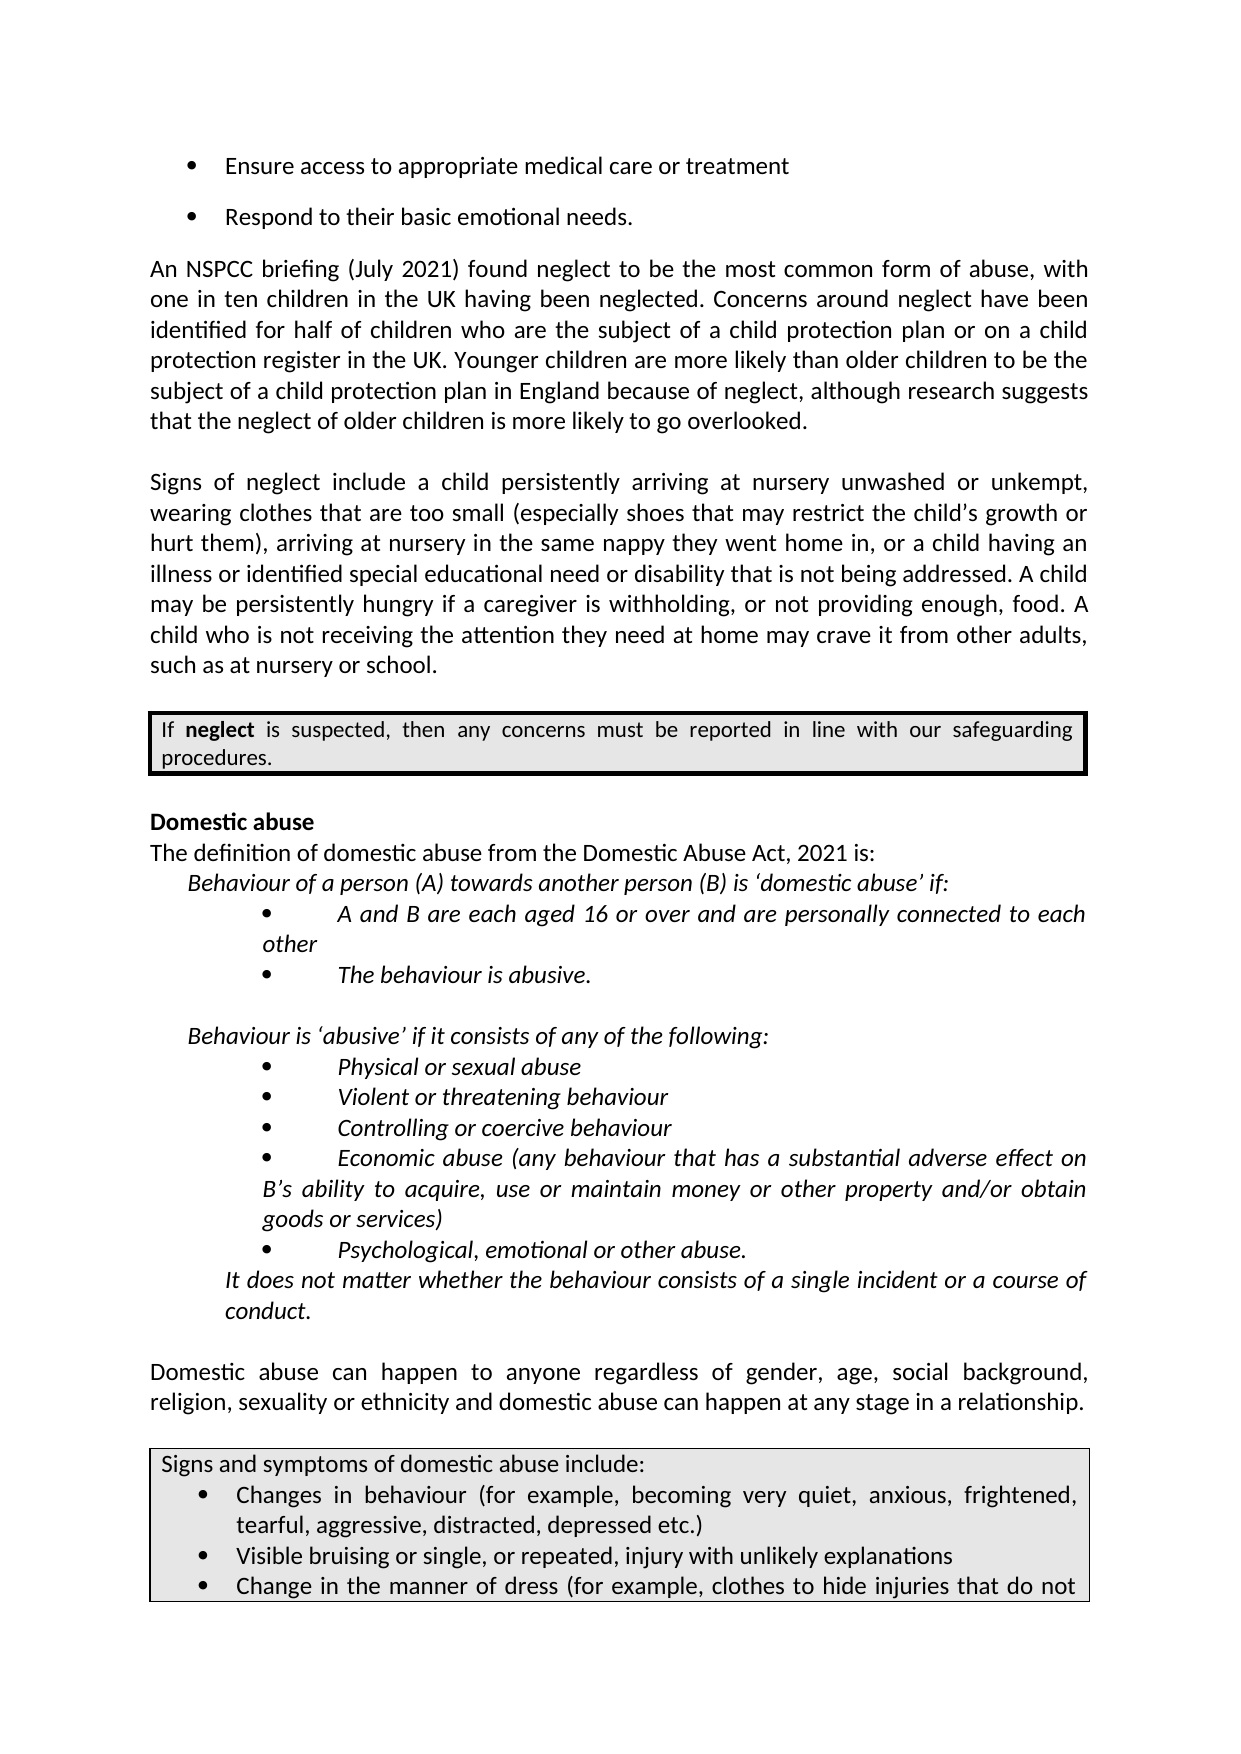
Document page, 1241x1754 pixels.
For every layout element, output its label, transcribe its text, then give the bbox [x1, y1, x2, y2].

list Ensure access to appropriate medical care or treatment [187, 150, 1090, 181]
table_header Signs and symptoms of domestic abuse include: Changes in behaviour (for example, becoming very quiet, anxious, frightened, tearful, aggressive, distracted, depressed etc.) Visible bruising or single, or repeated, injury with unlikely explanations Change in the manner of dress (for example, clothes to hide injuries that do not suit the weather) Stalking, including excessive phone calls or messages Partner or ex-partner exerting an unusual amount of control or demands over work schedule Frequent lateness or absence from work. [151, 1449, 1089, 1601]
list Economic abuse (any behaviour that has a substantial adverse effect on B’s ability to acquire, use or maintain money or other property and/or obtain goods or services) [262, 1142, 1090, 1234]
text Behaviour of a person (A) towards another person (B) is ‘domestic abuse’ if: [150, 867, 1090, 898]
list Respond to their basic emotional needs. [187, 201, 1090, 232]
text It does not matter whether the behaviour consists of a single incident or a course of conduct. [225, 1264, 1090, 1325]
list Psychological, emotional or other abuse. [262, 1234, 1090, 1264]
list A and B are each aged 16 or over and are personally connected to each other [262, 898, 1090, 959]
text The definition of domestic abuse from the Domestic Abuse Act, 2021 is: [150, 837, 1090, 867]
table_header If neglect is suspected, then any concerns must be reported in line with our safeguarding procedures. [152, 715, 1083, 771]
list Physical or sexual abuse [262, 1051, 1090, 1081]
text Domestic abuse [150, 806, 1090, 837]
text Signs of neglect include a child persistently arriving at nursery unwashed or unkempt, wearing clothes that are too small (especially shoes that may restrict the child’s growth or hurt them), arriving at nursery in the same nappy they went home in, or a child having an illness or identified special educational need or disability that is not being addressed. A child may be persistently hungry if a caregiver is withholding, or not providing enough, food. A child who is not receiving the attention they need at home may crave it from other adults, such as at nursery or school. [150, 466, 1090, 680]
text An NSPCC briefing (July 2021) found neglect to be the most common form of abuse, with one in ten children in the UK having been neglected. Concerns around neglect have been identified for half of children who are the subject of a child protection plan or on a child protection register in the UK. Younger children are more likely than older children to be the subject of a child protection plan in England because of neglect, although research suggests that the neglect of older children is more likely to go overlooked. [150, 253, 1090, 436]
list Violent or threatening behaviour [262, 1081, 1090, 1112]
list The behaviour is abusive. [262, 959, 1090, 989]
list Controlling or coercive behaviour [262, 1112, 1090, 1142]
text Behaviour is ‘abusive’ if it consists of any of the following: [150, 1020, 1090, 1051]
text Domestic abuse can happen to anyone regardless of gender, age, social background, religion, sexuality or ethnicity and domestic abuse can happen at any stage in a relationship. [150, 1356, 1090, 1417]
